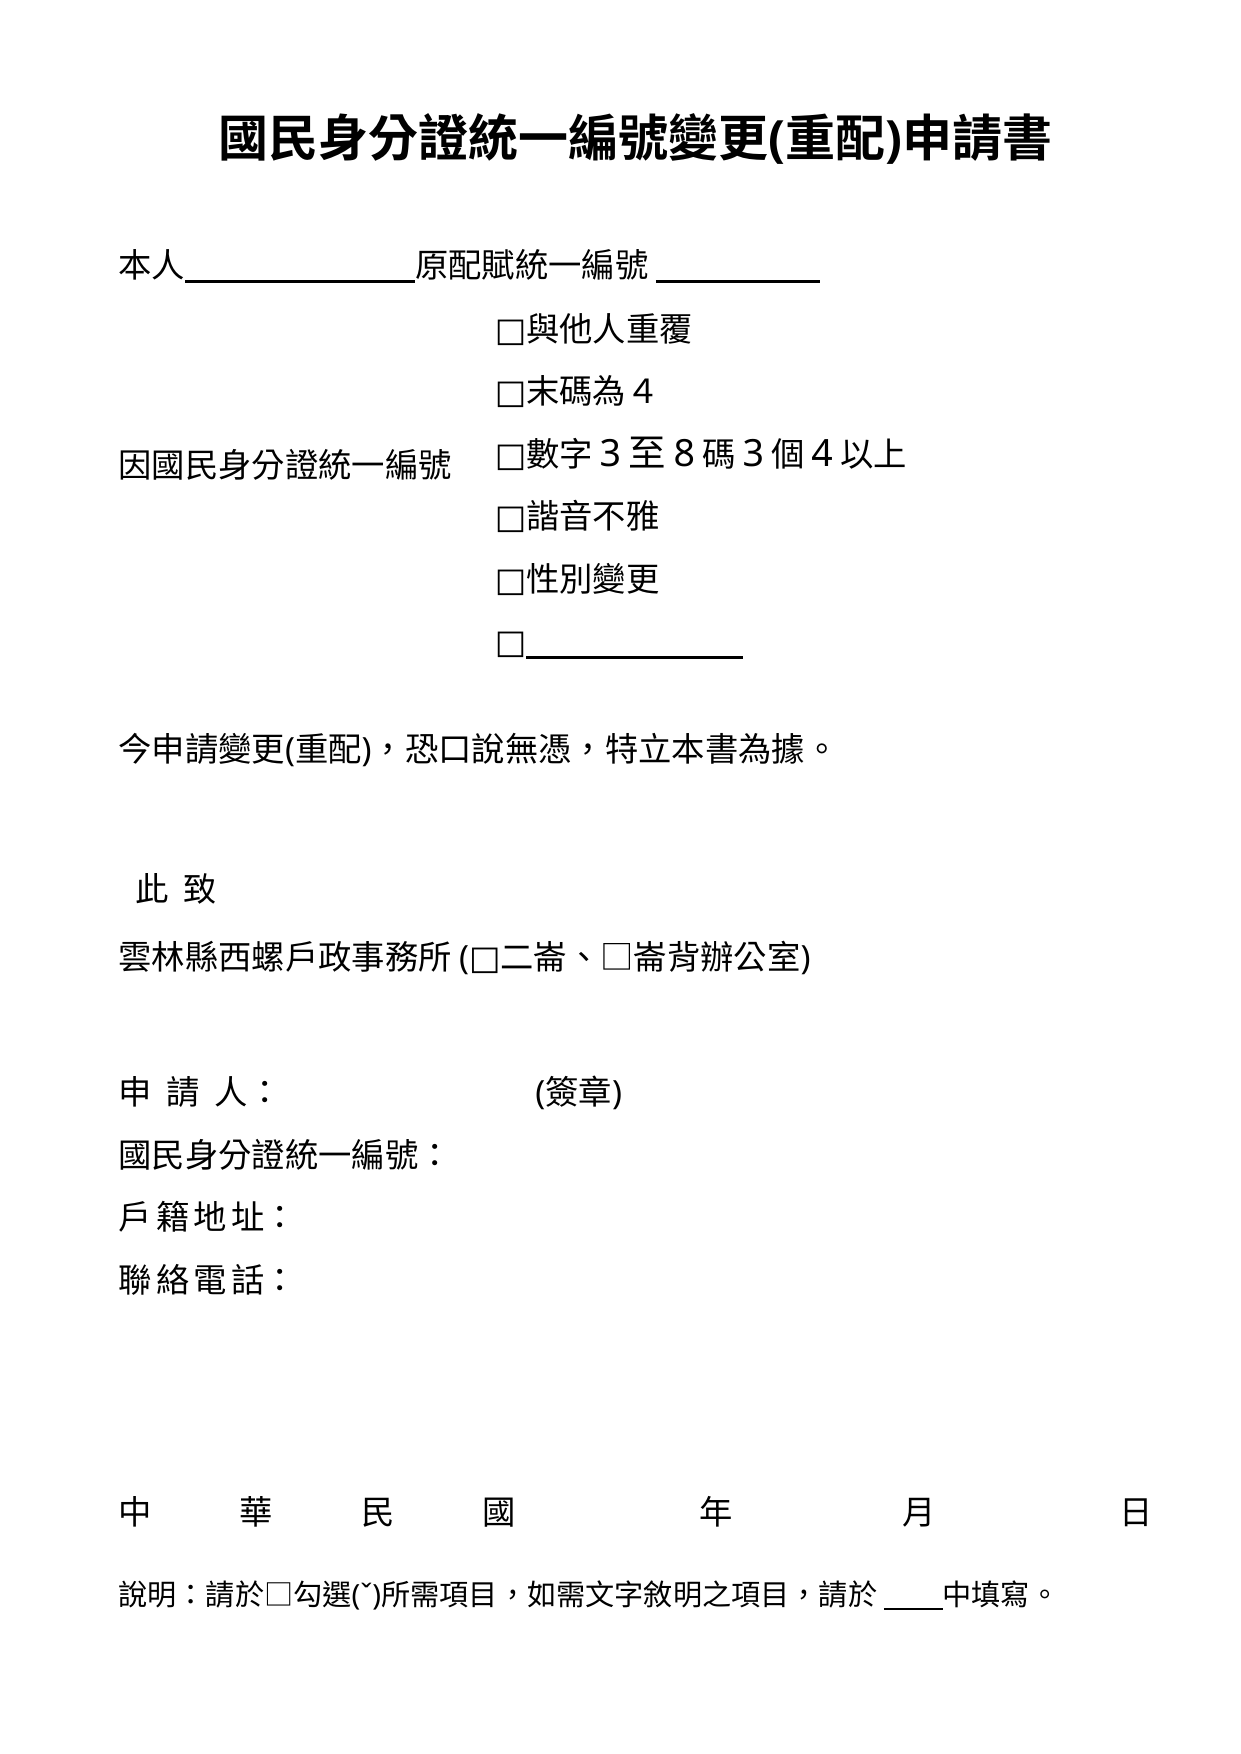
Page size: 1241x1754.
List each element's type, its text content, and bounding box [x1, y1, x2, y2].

text □數字3至8碼3個4以上 [494, 440, 1007, 473]
text 國民身分證統一編號變更(重配)申請書 [118, 97, 1152, 172]
text 中 華 民 國 年 月 日 [118, 1486, 1155, 1534]
text 因國民身分證統一編號 [118, 447, 479, 485]
text 聯 絡 電 話： [118, 1242, 1152, 1304]
text [479, 307, 1022, 690]
text □諧音不雅 [494, 502, 1007, 536]
text □ [494, 627, 1007, 661]
text [1022, 447, 1152, 485]
text 國民身分證統一編號： [118, 1117, 1152, 1179]
text 本人 原配賦統一編號 [118, 247, 1152, 285]
text 申 請 人： (簽章) [118, 1054, 1152, 1117]
text 雲林縣西螺戶政事務所 (□二崙、□崙背辦公室) [118, 930, 1152, 979]
text □與他人重覆 [494, 315, 1007, 348]
text 說明：請於□勾選(ˇ)所需項目，如需文字敘明之項目，請於 中填寫。 [118, 1572, 1152, 1614]
text 此 致 [118, 862, 1152, 911]
text 戶 籍 地 址： [118, 1179, 1152, 1242]
text □末碼為４ [494, 377, 1007, 411]
text 今申請變更(重配)，恐口說無憑，特立本書為據。 [118, 735, 1152, 768]
text □性別變更 [494, 565, 1007, 598]
